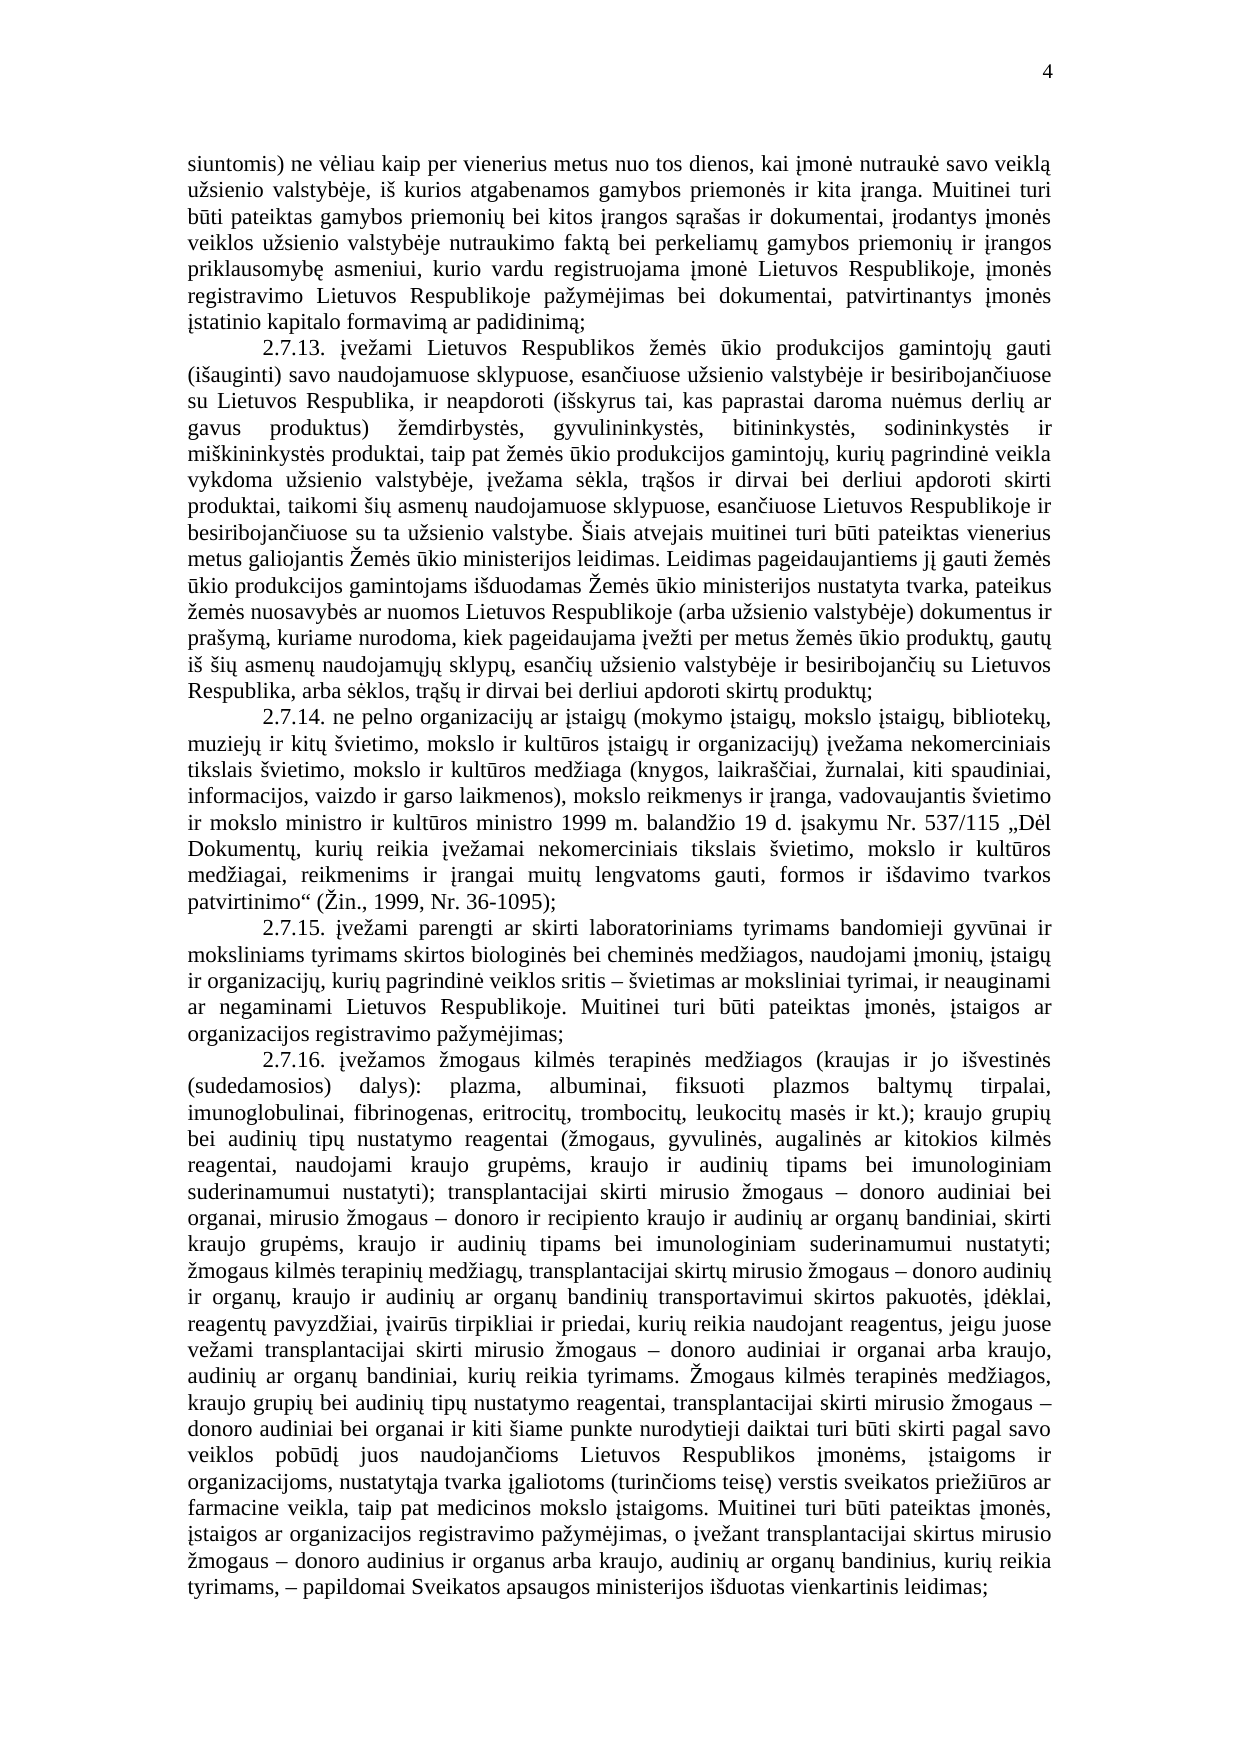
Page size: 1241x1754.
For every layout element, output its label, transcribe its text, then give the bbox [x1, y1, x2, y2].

text 2.7.14. ne pelno organizacijų ar įstaigų (mokymo įstaigų, mokslo įstaigų, bibliotekų, muziejų ir kitų švietimo, mokslo ir kultūros įstaigų ir organizacijų) įvežama nekomerciniais tikslais švietimo, mokslo ir kultūros medžiaga (knygos, laikraščiai, žurnalai, kiti spaudiniai, informacijos, vaizdo ir garso laikmenos), mokslo reikmenys ir įranga, vadovaujantis švietimo ir mokslo ministro ir kultūros ministro 1999 m. balandžio 19 d. įsakymu Nr. 537/115 „Dėl Dokumentų, kurių reikia įvežamai nekomerciniais tikslais švietimo, mokslo ir kultūros medžiagai, reikmenims ir įrangai muitų lengvatoms gauti, formos ir išdavimo tvarkos patvirtinimo“ (Žin., 1999, Nr. 36-1095); [187, 703, 1053, 914]
text 2.7.15. įvežami parengti ar skirti laboratoriniams tyrimams bandomieji gyvūnai ir moksliniams tyrimams skirtos biologinės bei cheminės medžiagos, naudojami įmonių, įstaigų ir organizacijų, kurių pagrindinė veiklos sritis – švietimas ar moksliniai tyrimai, ir neauginami ar negaminami Lietuvos Respublikoje. Muitinei turi būti pateiktas įmonės, įstaigos ar organizacijos registravimo pažymėjimas; [187, 914, 1053, 1046]
text 2.7.13. įvežami Lietuvos Respublikos žemės ūkio produkcijos gamintojų gauti (išauginti) savo naudojamuose sklypuose, esančiuose užsienio valstybėje ir besiribojančiuose su Lietuvos Respublika, ir neapdoroti (išskyrus tai, kas paprastai daroma nuėmus derlių ar gavus produktus) žemdirbystės, gyvulininkystės, bitininkystės, sodininkystės ir miškininkystės produktai, taip pat žemės ūkio produkcijos gamintojų, kurių pagrindinė veikla vykdoma užsienio valstybėje, įvežama sėkla, trąšos ir dirvai bei derliui apdoroti skirti produktai, taikomi šių asmenų naudojamuose sklypuose, esančiuose Lietuvos Respublikoje ir besiribojančiuose su ta užsienio valstybe. Šiais atvejais muitinei turi būti pateiktas vienerius metus galiojantis Žemės ūkio ministerijos leidimas. Leidimas pageidaujantiems jį gauti žemės ūkio produkcijos gamintojams išduodamas Žemės ūkio ministerijos nustatyta tvarka, pateikus žemės nuosavybės ar nuomos Lietuvos Respublikoje (arba užsienio valstybėje) dokumentus ir prašymą, kuriame nurodoma, kiek pageidaujama įvežti per metus žemės ūkio produktų, gautų iš šių asmenų naudojamųjų sklypų, esančių užsienio valstybėje ir besiribojančių su Lietuvos Respublika, arba sėklos, trąšų ir dirvai bei derliui apdoroti skirtų produktų; [187, 334, 1053, 703]
text 2.7.16. įvežamos žmogaus kilmės terapinės medžiagos (kraujas ir jo išvestinės (sudedamosios) dalys): plazma, albuminai, fiksuoti plazmos baltymų tirpalai, imunoglobulinai, fibrinogenas, eritrocitų, trombocitų, leukocitų masės ir kt.); kraujo grupių bei audinių tipų nustatymo reagentai (žmogaus, gyvulinės, augalinės ar kitokios kilmės reagentai, naudojami kraujo grupėms, kraujo ir audinių tipams bei imunologiniam suderinamumui nustatyti); transplantacijai skirti mirusio žmogaus – donoro audiniai bei organai, mirusio žmogaus – donoro ir recipiento kraujo ir audinių ar organų bandiniai, skirti kraujo grupėms, kraujo ir audinių tipams bei imunologiniam suderinamumui nustatyti; žmogaus kilmės terapinių medžiagų, transplantacijai skirtų mirusio žmogaus – donoro audinių ir organų, kraujo ir audinių ar organų bandinių transportavimui skirtos pakuotės, įdėklai, reagentų pavyzdžiai, įvairūs tirpikliai ir priedai, kurių reikia naudojant reagentus, jeigu juose vežami transplantacijai skirti mirusio žmogaus – donoro audiniai ir organai arba kraujo, audinių ar organų bandiniai, kurių reikia tyrimams. Žmogaus kilmės terapinės medžiagos, kraujo grupių bei audinių tipų nustatymo reagentai, transplantacijai skirti mirusio žmogaus – donoro audiniai bei organai ir kiti šiame punkte nurodytieji daiktai turi būti skirti pagal savo veiklos pobūdį juos naudojančioms Lietuvos Respublikos įmonėms, įstaigoms ir organizacijoms, nustatytąja tvarka įgaliotoms (turinčioms teisę) verstis sveikatos priežiūros ar farmacine veikla, taip pat medicinos mokslo įstaigoms. Muitinei turi būti pateiktas įmonės, įstaigos ar organizacijos registravimo pažymėjimas, o įvežant transplantacijai skirtus mirusio žmogaus – donoro audinius ir organus arba kraujo, audinių ar organų bandinius, kurių reikia tyrimams, – papildomai Sveikatos apsaugos ministerijos išduotas vienkartinis leidimas; [187, 1046, 1053, 1599]
text siuntomis) ne vėliau kaip per vienerius metus nuo tos dienos, kai įmonė nutraukė savo veiklą užsienio valstybėje, iš kurios atgabenamos gamybos priemonės ir kita įranga. Muitinei turi būti pateiktas gamybos priemonių bei kitos įrangos sąrašas ir dokumentai, įrodantys įmonės veiklos užsienio valstybėje nutraukimo faktą bei perkeliamų gamybos priemonių ir įrangos priklausomybę asmeniui, kurio vardu registruojama įmonė Lietuvos Respublikoje, įmonės registravimo Lietuvos Respublikoje pažymėjimas bei dokumentai, patvirtinantys įmonės įstatinio kapitalo formavimą ar padidinimą; [187, 150, 1053, 334]
